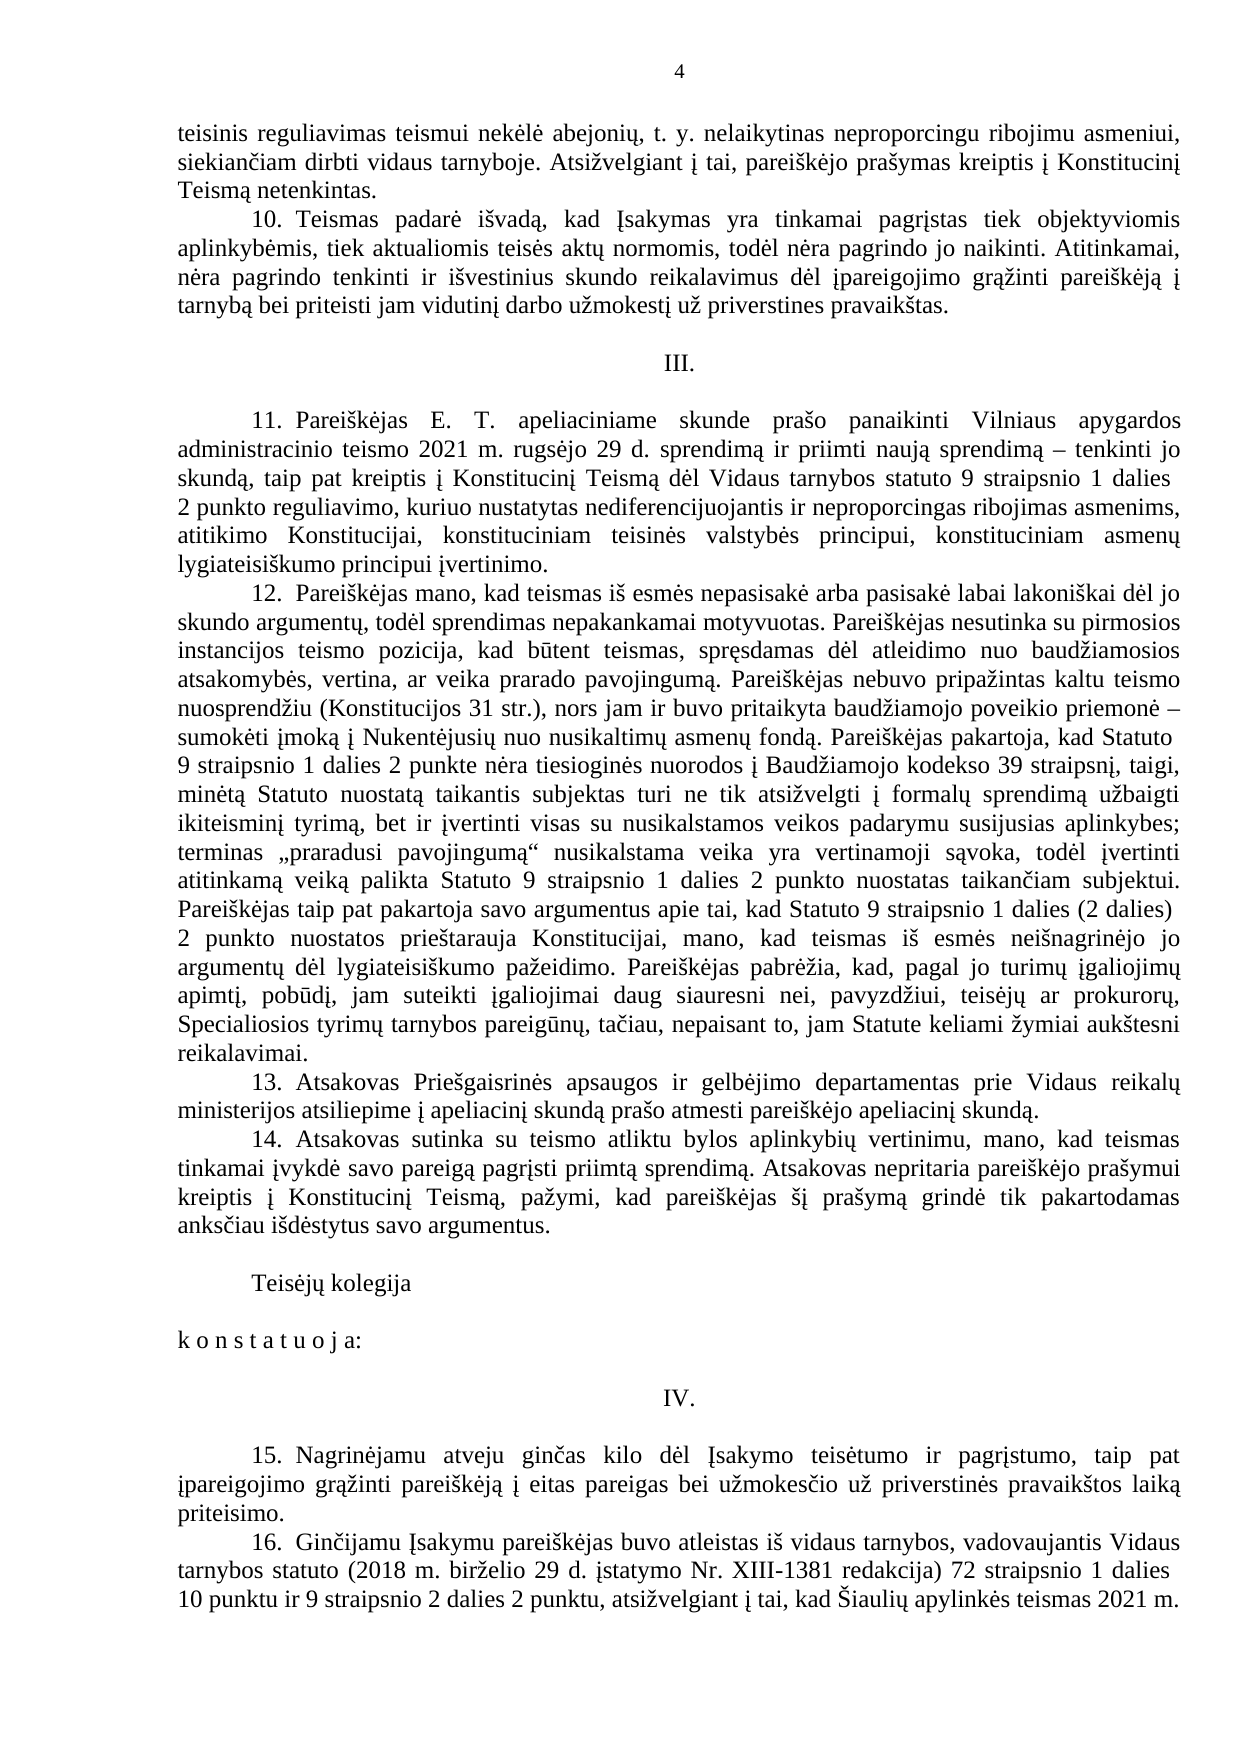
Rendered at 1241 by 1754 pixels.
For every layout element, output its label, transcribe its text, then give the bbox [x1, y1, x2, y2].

text 10. Teismas padarė išvadą, kad Įsakymas yra tinkamai pagrįstas tiek objektyviomis aplinkybėmis, tiek aktualiomis teisės aktų normomis, todėl nėra pagrindo jo naikinti. Atitinkamai, nėra pagrindo tenkinti ir išvestinius skundo reikalavimus dėl įpareigojimo grąžinti pareiškėją į tarnybą bei priteisti jam vidutinį darbo užmokestį už priverstines pravaikštas. [177, 204, 1181, 319]
text teisinis reguliavimas teismui nekėlė abejonių, t. y. nelaikytinas neproporcingu ribojimu asmeniui, siekiančiam dirbti vidaus tarnyboje. Atsižvelgiant į tai, pareiškėjo prašymas kreiptis į Konstitucinį Teismą netenkintas. [177, 118, 1181, 204]
text 14. Atsakovas sutinka su teismo atliktu bylos aplinkybių vertinimu, mano, kad teismas tinkamai įvykdė savo pareigą pagrįsti priimtą sprendimą. Atsakovas nepritaria pareiškėjo prašymui kreiptis į Konstitucinį Teismą, pažymi, kad pareiškėjas šį prašymą grindė tik pakartodamas anksčiau išdėstytus savo argumentus. [177, 1124, 1181, 1239]
text 16. Ginčijamu Įsakymu pareiškėjas buvo atleistas iš vidaus tarnybos, vadovaujantis Vidaus tarnybos statuto (2018 m. birželio 29 d. įstatymo Nr. XIII-1381 redakcija) 72 straipsnio 1 dalies 10 punktu ir 9 straipsnio 2 dalies 2 punktu, atsižvelgiant į tai, kad Šiaulių apylinkės teismas 2021 m. [177, 1527, 1181, 1613]
text 12. Pareiškėjas mano, kad teismas iš esmės nepasisakė arba pasisakė labai lakoniškai dėl jo skundo argumentų, todėl sprendimas nepakankamai motyvuotas. Pareiškėjas nesutinka su pirmosios instancijos teismo pozicija, kad būtent teismas, spręsdamas dėl atleidimo nuo baudžiamosios atsakomybės, vertina, ar veika prarado pavojingumą. Pareiškėjas nebuvo pripažintas kaltu teismo nuosprendžiu (Konstitucijos 31 str.), nors jam ir buvo pritaikyta baudžiamojo poveikio priemonė – sumokėti įmoką į Nukentėjusių nuo nusikaltimų asmenų fondą. Pareiškėjas pakartoja, kad Statuto 9 straipsnio 1 dalies 2 punkte nėra tiesioginės nuorodos į Baudžiamojo kodekso 39 straipsnį, taigi, minėtą Statuto nuostatą taikantis subjektas turi ne tik atsižvelgti į formalų sprendimą užbaigti ikiteisminį tyrimą, bet ir įvertinti visas su nusikalstamos veikos padarymu susijusias aplinkybes; terminas „praradusi pavojingumą“ nusikalstama veika yra vertinamoji sąvoka, todėl įvertinti atitinkamą veiką palikta Statuto 9 straipsnio 1 dalies 2 punkto nuostatas taikančiam subjektui. Pareiškėjas taip pat pakartoja savo argumentus apie tai, kad Statuto 9 straipsnio 1 dalies (2 dalies) 2 punkto nuostatos prieštarauja Konstitucijai, mano, kad teismas iš esmės neišnagrinėjo jo argumentų dėl lygiateisiškumo pažeidimo. Pareiškėjas pabrėžia, kad, pagal jo turimų įgaliojimų apimtį, pobūdį, jam suteikti įgaliojimai daug siauresni nei, pavyzdžiui, teisėjų ar prokurorų, Specialiosios tyrimų tarnybos pareigūnų, tačiau, nepaisant to, jam Statute keliami žymiai aukštesni reikalavimai. [177, 578, 1181, 1067]
text 13. Atsakovas Priešgaisrinės apsaugos ir gelbėjimo departamentas prie Vidaus reikalų ministerijos atsiliepime į apeliacinį skundą prašo atmesti pareiškėjo apeliacinį skundą. [177, 1067, 1181, 1124]
text k o n s t a t u o j a: [177, 1326, 1181, 1354]
text III. [177, 348, 1181, 377]
text 11. Pareiškėjas E. T. apeliaciniame skunde prašo panaikinti Vilniaus apygardos administracinio teismo 2021 m. rugsėjo 29 d. sprendimą ir priimti naują sprendimą – tenkinti jo skundą, taip pat kreiptis į Konstitucinį Teismą dėl Vidaus tarnybos statuto 9 straipsnio 1 dalies 2 punkto reguliavimo, kuriuo nustatytas nediferencijuojantis ir neproporcingas ribojimas asmenims, atitikimo Konstitucijai, konstituciniam teisinės valstybės principui, konstituciniam asmenų lygiateisiškumo principui įvertinimo. [177, 406, 1181, 578]
text IV. [177, 1383, 1181, 1412]
text Teisėjų kolegija [251, 1268, 1181, 1297]
text 15. Nagrinėjamu atveju ginčas kilo dėl Įsakymo teisėtumo ir pagrįstumo, taip pat įpareigojimo grąžinti pareiškėją į eitas pareigas bei užmokesčio už priverstinės pravaikštos laiką priteisimo. [177, 1441, 1181, 1527]
